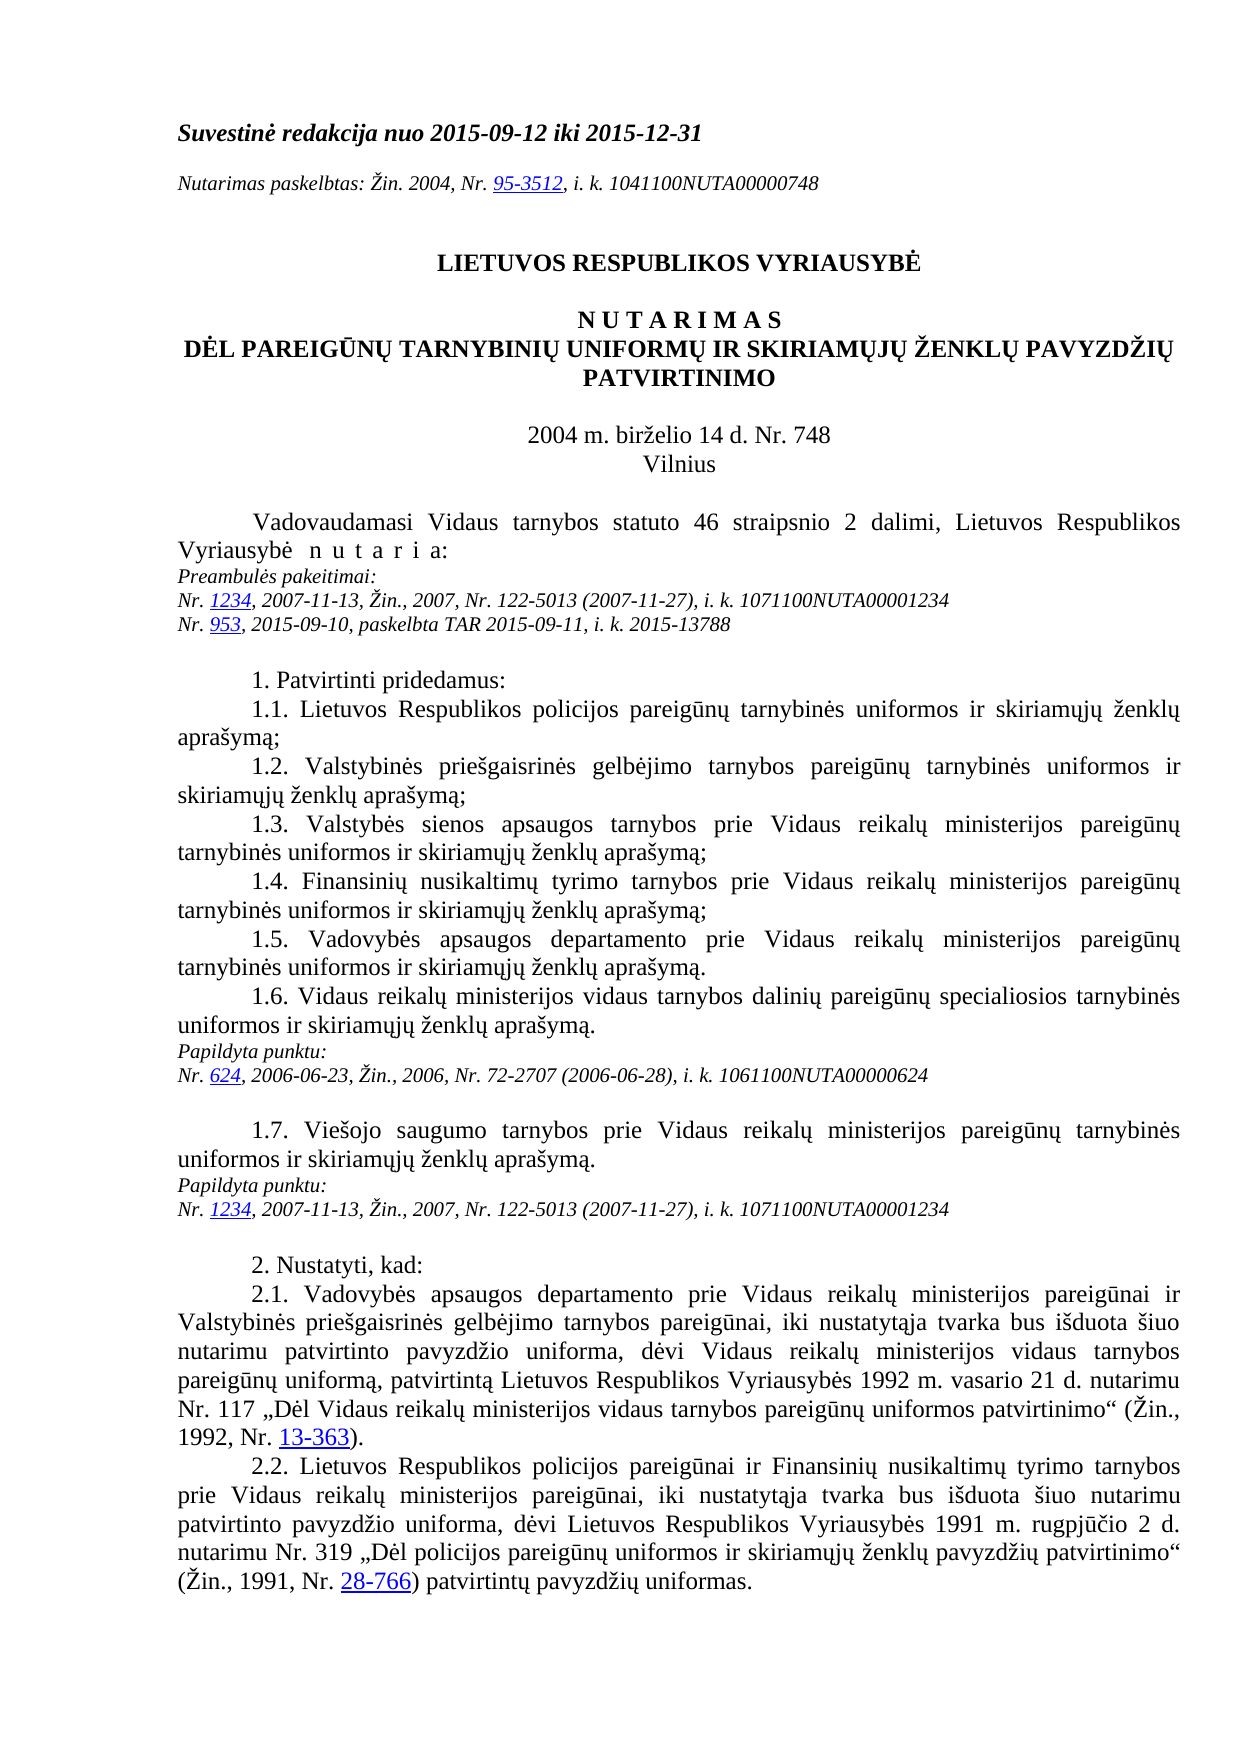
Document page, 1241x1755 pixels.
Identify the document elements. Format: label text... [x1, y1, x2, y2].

text 1.4. Finansinių nusikaltimų tyrimo tarnybos prie Vidaus reikalų ministerijos pareigūnų tarnybinės uniformos ir skiriamųjų ženklų aprašymą; [177, 866, 1181, 924]
text Nr. 1234, 2007-11-13, Žin., 2007, Nr. 122-5013 (2007-11-27), i. k. 1071100NUTA00001234 [177, 588, 1181, 612]
text Preambulės pakeitimai: [177, 564, 1181, 588]
text 1.2. Valstybinės priešgaisrinės gelbėjimo tarnybos pareigūnų tarnybinės uniformos ir skiriamųjų ženklų aprašymą; [177, 751, 1181, 809]
text 1. Patvirtinti pridedamus: [177, 665, 1181, 694]
text 2004 m. birželio 14 d. Nr. 748 [177, 420, 1181, 449]
text Vadovaudamasi Vidaus tarnybos statuto 46 straipsnio 2 dalimi, Lietuvos Respublikos Vyriausybė nutaria: [177, 507, 1181, 564]
text 1.6. Vidaus reikalų ministerijos vidaus tarnybos dalinių pareigūnų specialiosios tarnybinės uniformos ir skiriamųjų ženklų aprašymą. [177, 981, 1181, 1039]
text 1.5. Vadovybės apsaugos departamento prie Vidaus reikalų ministerijos pareigūnų tarnybinės uniformos ir skiriamųjų ženklų aprašymą. [177, 924, 1181, 981]
text 1.7. Viešojo saugumo tarnybos prie Vidaus reikalų ministerijos pareigūnų tarnybinės uniformos ir skiriamųjų ženklų aprašymą. [177, 1116, 1181, 1173]
text 1.1. Lietuvos Respublikos policijos pareigūnų tarnybinės uniformos ir skiriamųjų ženklų aprašymą; [177, 694, 1181, 751]
text Papildyta punktu: [177, 1173, 1181, 1197]
text Nutarimas paskelbtas: Žin. 2004, Nr. 95-3512, i. k. 1041100NUTA00000748 [177, 171, 1181, 195]
text DĖL PAREIGŪNŲ TARNYBINIŲ UNIFORMŲ IR SKIRIAMŲJŲ ŽENKLŲ PAVYZDŽIŲ PATVIRTINIMO [177, 334, 1181, 392]
text Suvestinė redakcija nuo 2015-09-12 iki 2015-12-31 [177, 118, 1181, 147]
text Vilnius [177, 449, 1181, 478]
text 2.1. Vadovybės apsaugos departamento prie Vidaus reikalų ministerijos pareigūnai ir Valstybinės priešgaisrinės gelbėjimo tarnybos pareigūnai, iki nustatytąja tvarka bus išduota šiuo nutarimu patvirtinto pavyzdžio uniforma, dėvi Vidaus reikalų ministerijos vidaus tarnybos pareigūnų uniformą, patvirtintą Lietuvos Respublikos Vyriausybės 1992 m. vasario 21 d. nutarimu Nr. 117 „Dėl Vidaus reikalų ministerijos vidaus tarnybos pareigūnų uniformos patvirtinimo“ (Žin., 1992, Nr. 13-363). [177, 1279, 1181, 1451]
text Papildyta punktu: [177, 1039, 1181, 1063]
text 2.2. Lietuvos Respublikos policijos pareigūnai ir Finansinių nusikaltimų tyrimo tarnybos prie Vidaus reikalų ministerijos pareigūnai, iki nustatytąja tvarka bus išduota šiuo nutarimu patvirtinto pavyzdžio uniforma, dėvi Lietuvos Respublikos Vyriausybės 1991 m. rugpjūčio 2 d. nutarimu Nr. 319 „Dėl policijos pareigūnų uniformos ir skiriamųjų ženklų pavyzdžių patvirtinimo“ (Žin., 1991, Nr. 28-766) patvirtintų pavyzdžių uniformas. [177, 1451, 1181, 1595]
text 1.3. Valstybės sienos apsaugos tarnybos prie Vidaus reikalų ministerijos pareigūnų tarnybinės uniformos ir skiriamųjų ženklų aprašymą; [177, 809, 1181, 866]
text Nr. 1234, 2007-11-13, Žin., 2007, Nr. 122-5013 (2007-11-27), i. k. 1071100NUTA00001234 [177, 1197, 1181, 1221]
text 2. Nustatyti, kad: [177, 1250, 1181, 1279]
text Nr. 624, 2006-06-23, Žin., 2006, Nr. 72-2707 (2006-06-28), i. k. 1061100NUTA00000624 [177, 1063, 1181, 1087]
text LIETUVOS RESPUBLIKOS VYRIAUSYBĖ [177, 248, 1181, 277]
text N U T A R I M A S [177, 305, 1181, 334]
text Nr. 953, 2015-09-10, paskelbta TAR 2015-09-11, i. k. 2015-13788 [177, 612, 1181, 636]
